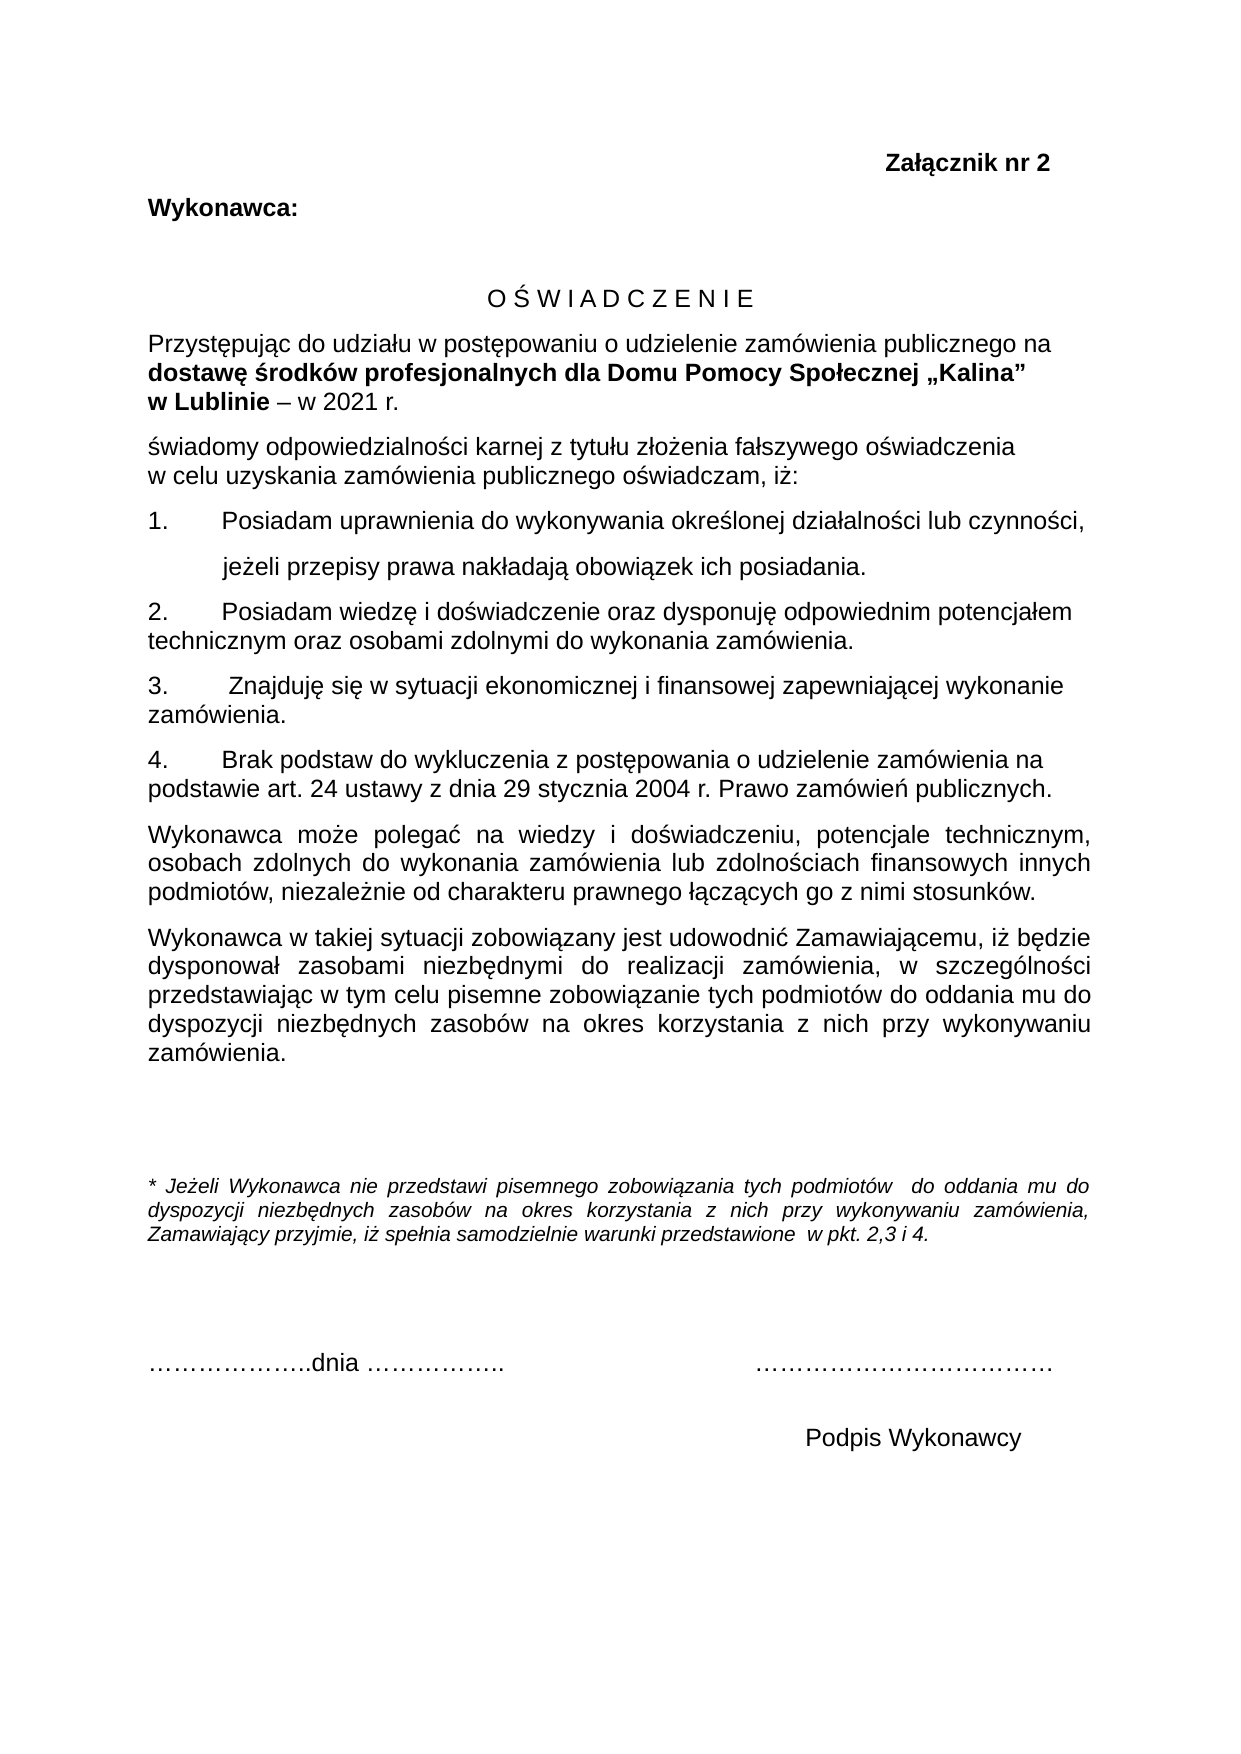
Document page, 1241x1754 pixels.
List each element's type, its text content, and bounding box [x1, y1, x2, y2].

text świadomy odpowiedzialności karnej z tytułu złożenia fałszywego oświadczenia w celu uzyskania zamówienia publicznego oświadczam, iż: [148, 432, 1093, 490]
list Posiadam wiedzę i doświadczenie oraz dysponuję odpowiednim potencjałem technicznym oraz osobami zdolnymi do wykonania zamówienia. [148, 597, 1093, 655]
text Wykonawca może polegać na wiedzy i doświadczeniu, potencjale technicznym, osobach zdolnych do wykonania zamówienia lub zdolnościach finansowych innych podmiotów, niezależnie od charakteru prawnego łączących go z nimi stosunków. [148, 820, 1093, 906]
text Wykonawca w takiej sytuacji zobowiązany jest udowodnić Zamawiającemu, iż będzie dysponował zasobami niezbędnymi do realizacji zamówienia, w szczególności przedstawiając w tym celu pisemne zobowiązanie tych podmiotów do oddania mu do dyspozycji niezbędnych zasobów na okres korzystania z nich przy wykonywaniu zamówienia. [148, 923, 1093, 1066]
text jeżeli przepisy prawa nakładają obowiązek ich posiadania. [223, 552, 1093, 581]
text ………………..dnia …………….. ……………………………… [148, 1348, 1093, 1406]
text Załącznik nr 2 [148, 148, 1093, 176]
text * Jeżeli Wykonawca nie przedstawi pisemnego zobowiązania tych podmiotów do oddania mu do dyspozycji niezbędnych zasobów na okres korzystania z nich przy wykonywaniu zamówienia, Zamawiający przyjmie, iż spełnia samodzielnie warunki przedstawione w pkt. 2,3 i 4. [148, 1174, 1093, 1246]
list Posiadam uprawnienia do wykonywania określonej działalności lub czynności, [148, 506, 1093, 535]
text Wykonawca: [148, 193, 1093, 222]
list Brak podstaw do wykluczenia z postępowania o udzielenie zamówienia na podstawie art. 24 ustawy z dnia 29 stycznia 2004 r. Prawo zamówień publicznych. [148, 746, 1093, 803]
text O Ś W I A D C Z E N I E [148, 284, 1093, 313]
list Znajduję się w sytuacji ekonomicznej i finansowej zapewniającej wykonanie zamówienia. [148, 671, 1093, 729]
list Podpis Wykonawcy [223, 1423, 1093, 1451]
text Przystępując do udziału w postępowaniu o udzielenie zamówienia publicznego na dostawę środków profesjonalnych dla Domu Pomocy Społecznej „Kalina” w Lublinie – w 2021 r. [148, 329, 1093, 416]
